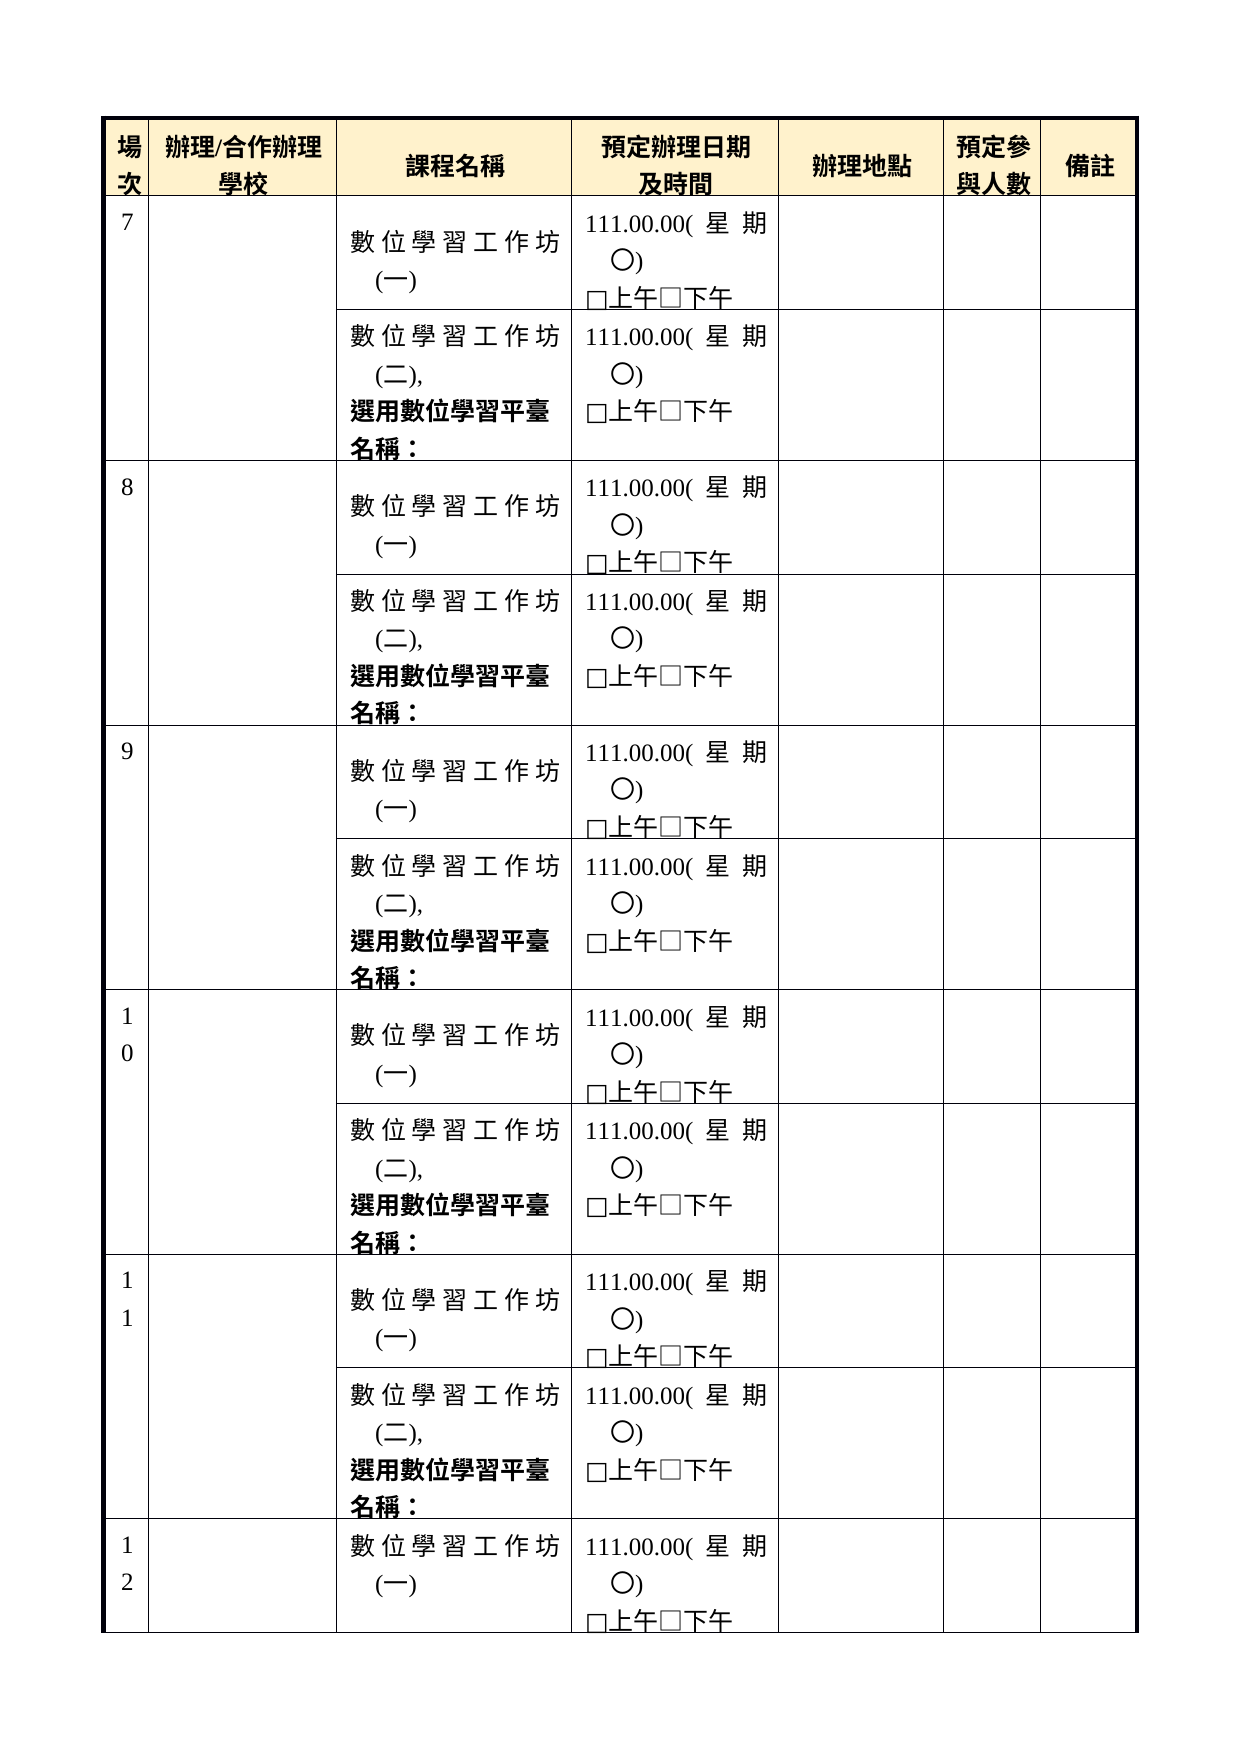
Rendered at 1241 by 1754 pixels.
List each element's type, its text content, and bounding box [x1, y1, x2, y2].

table_cell [149, 726, 336, 989]
table_cell 111.00.00(星期〇) □上午□下午 [572, 726, 778, 838]
table_cell [1041, 310, 1135, 460]
table_cell 數位學習工作坊(一) [337, 1519, 571, 1632]
table_cell [1041, 1104, 1135, 1254]
table_cell [1041, 839, 1135, 989]
table_cell [149, 990, 336, 1254]
table_cell [779, 839, 943, 989]
table_cell [779, 461, 943, 573]
table_cell [944, 990, 1040, 1103]
table_cell [1041, 1368, 1135, 1518]
table_cell [944, 1104, 1040, 1254]
table_cell 111.00.00(星期〇) □上午□下午 [572, 310, 778, 460]
table_cell 7 [106, 196, 148, 460]
table_cell [1041, 726, 1135, 838]
table_cell [944, 1519, 1040, 1632]
table_header 辦理/合作辦理 學校 [149, 120, 336, 195]
table_cell [1041, 1255, 1135, 1367]
table_cell [944, 726, 1040, 838]
table_cell 數位學習工作坊(二), 選用數位學習平臺 名稱： [337, 1104, 571, 1254]
table_cell 9 [106, 726, 148, 989]
table_cell 10 [106, 990, 148, 1254]
table_cell 111.00.00(星期〇) □上午□下午 [572, 461, 778, 573]
table_cell 111.00.00(星期〇) □上午□下午 [572, 575, 778, 724]
table_cell 數位學習工作坊(二), 選用數位學習平臺 名稱： [337, 575, 571, 724]
table_cell [944, 1368, 1040, 1518]
table_header 備註 [1041, 120, 1135, 195]
table_header 預定參與人數 [944, 120, 1040, 195]
table_cell 111.00.00(星期〇) □上午□下午 [572, 1104, 778, 1254]
table_header 預定辦理日期 及時間 [572, 120, 778, 195]
table_cell 數位學習工作坊(二), 選用數位學習平臺 名稱： [337, 839, 571, 989]
table_cell 111.00.00(星期〇) □上午□下午 [572, 1368, 778, 1518]
table_cell [1041, 990, 1135, 1103]
table_cell 12 [106, 1519, 148, 1632]
table_cell [779, 726, 943, 838]
table_cell 11 [106, 1255, 148, 1518]
table_cell [149, 461, 336, 724]
table_cell [779, 1104, 943, 1254]
table_cell [944, 1255, 1040, 1367]
table_cell [944, 839, 1040, 989]
table_header 場次 [106, 120, 148, 195]
table_cell 111.00.00(星期〇) □上午□下午 [572, 1255, 778, 1367]
table_cell 數位學習工作坊(二), 選用數位學習平臺 名稱： [337, 1368, 571, 1518]
table_cell 111.00.00(星期〇) □上午□下午 [572, 990, 778, 1103]
table_cell 111.00.00(星期〇) □上午□下午 [572, 1519, 778, 1632]
table_cell [779, 575, 943, 724]
table_cell 8 [106, 461, 148, 724]
table_header 課程名稱 [337, 120, 571, 195]
table_cell 數位學習工作坊(一) [337, 461, 571, 573]
table_cell [149, 1255, 336, 1518]
table_cell [779, 1255, 943, 1367]
table_cell [944, 575, 1040, 724]
table_cell [149, 1519, 336, 1632]
table_cell [779, 196, 943, 309]
table_cell [944, 310, 1040, 460]
table_cell [779, 1519, 943, 1632]
table_cell [149, 196, 336, 460]
table_cell 數位學習工作坊(一) [337, 1255, 571, 1367]
table_header 辦理地點 [779, 120, 943, 195]
table_cell 數位學習工作坊(一) [337, 990, 571, 1103]
table_cell 111.00.00(星期〇) □上午□下午 [572, 839, 778, 989]
table_cell 111.00.00(星期〇) □上午□下午 [572, 196, 778, 309]
table_cell [944, 196, 1040, 309]
table_cell [779, 990, 943, 1103]
table_cell [779, 1368, 943, 1518]
table_cell [1041, 196, 1135, 309]
table_cell [1041, 575, 1135, 724]
table_cell 數位學習工作坊(一) [337, 196, 571, 309]
table_cell [1041, 461, 1135, 573]
table_cell [1041, 1519, 1135, 1632]
table_cell 數位學習工作坊(一) [337, 726, 571, 838]
table_cell [779, 310, 943, 460]
table_cell 數位學習工作坊(二), 選用數位學習平臺 名稱： [337, 310, 571, 460]
table_cell [944, 461, 1040, 573]
